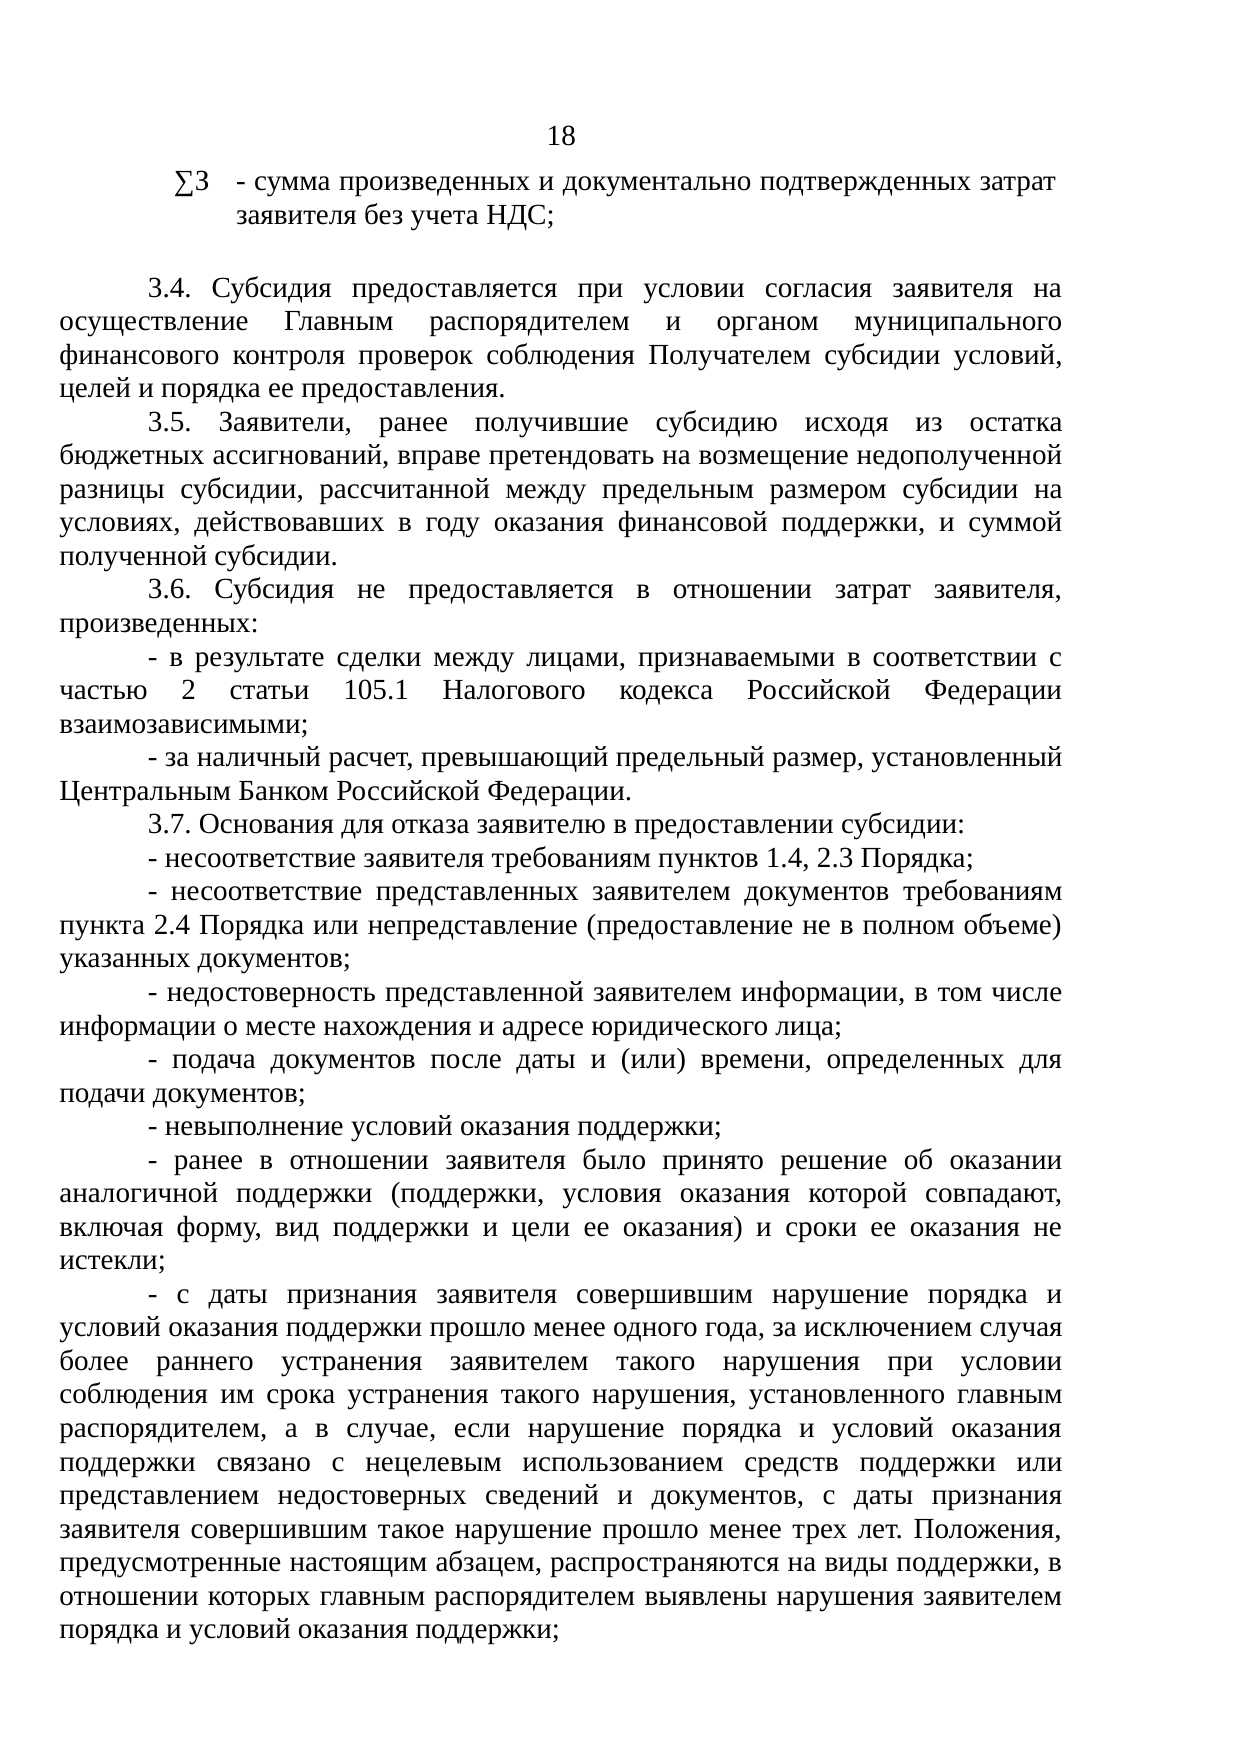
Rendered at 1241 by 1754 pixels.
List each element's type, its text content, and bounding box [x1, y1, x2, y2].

text 3.5. Заявители, ранее получившие субсидию исходя из остатка бюджетных ассигнований, вправе претендовать на возмещение недополученной разницы субсидии, рассчитанной между предельным размером субсидии на условиях, действовавших в году оказания финансовой поддержки, и суммой полученной субсидии. [59, 404, 1063, 572]
text - подача документов после даты и (или) времени, определенных для подачи документов; [59, 1041, 1063, 1108]
text 3.4. Субсидия предоставляется при условии согласия заявителя на осуществление Главным распорядителем и органом муниципального финансового контроля проверок соблюдения Получателем субсидии условий, целей и порядка ее предоставления. [59, 270, 1063, 404]
text - невыполнение условий оказания поддержки; [59, 1108, 1063, 1142]
table_cell ∑З [153, 158, 230, 236]
text - несоответствие заявителя требованиям пунктов 1.4, 2.3 Порядка; [59, 840, 1063, 873]
table_cell - сумма произведенных и документально подтвержденных затрат заявителя без учета НДС; [230, 158, 1062, 236]
text 3.7. Основания для отказа заявителю в предоставлении субсидии: [59, 806, 1063, 840]
text - недостоверность представленной заявителем информации, в том числе информации о месте нахождения и адресе юридического лица; [59, 974, 1063, 1041]
text - с даты признания заявителя совершившим нарушение порядка и условий оказания поддержки прошло менее одного года, за исключением случая более раннего устранения заявителем такого нарушения при условии соблюдения им срока устранения такого нарушения, установленного главным распорядителем, а в случае, если нарушение порядка и условий оказания поддержки связано с нецелевым использованием средств поддержки или представлением недостоверных сведений и документов, с даты признания заявителя совершившим такое нарушение прошло менее трех лет. Положения, предусмотренные настоящим абзацем, распространяются на виды поддержки, в отношении которых главным распорядителем выявлены нарушения заявителем порядка и условий оказания поддержки; [59, 1276, 1063, 1645]
text - за наличный расчет, превышающий предельный размер, установленный Центральным Банком Российской Федерации. [59, 739, 1063, 806]
text 3.6. Субсидия не предоставляется в отношении затрат заявителя, произведенных: [59, 572, 1063, 639]
text - в результате сделки между лицами, признаваемыми в соответствии с частью 2 статьи 105.1 Налогового кодекса Российской Федерации взаимозависимыми; [59, 639, 1063, 739]
text - несоответствие представленных заявителем документов требованиям пункта 2.4 Порядка или непредставление (предоставление не в полном объеме) указанных документов; [59, 873, 1063, 974]
text - ранее в отношении заявителя было принято решение об оказании аналогичной поддержки (поддержки, условия оказания которой совпадают, включая форму, вид поддержки и цели ее оказания) и сроки ее оказания не истекли; [59, 1142, 1063, 1276]
